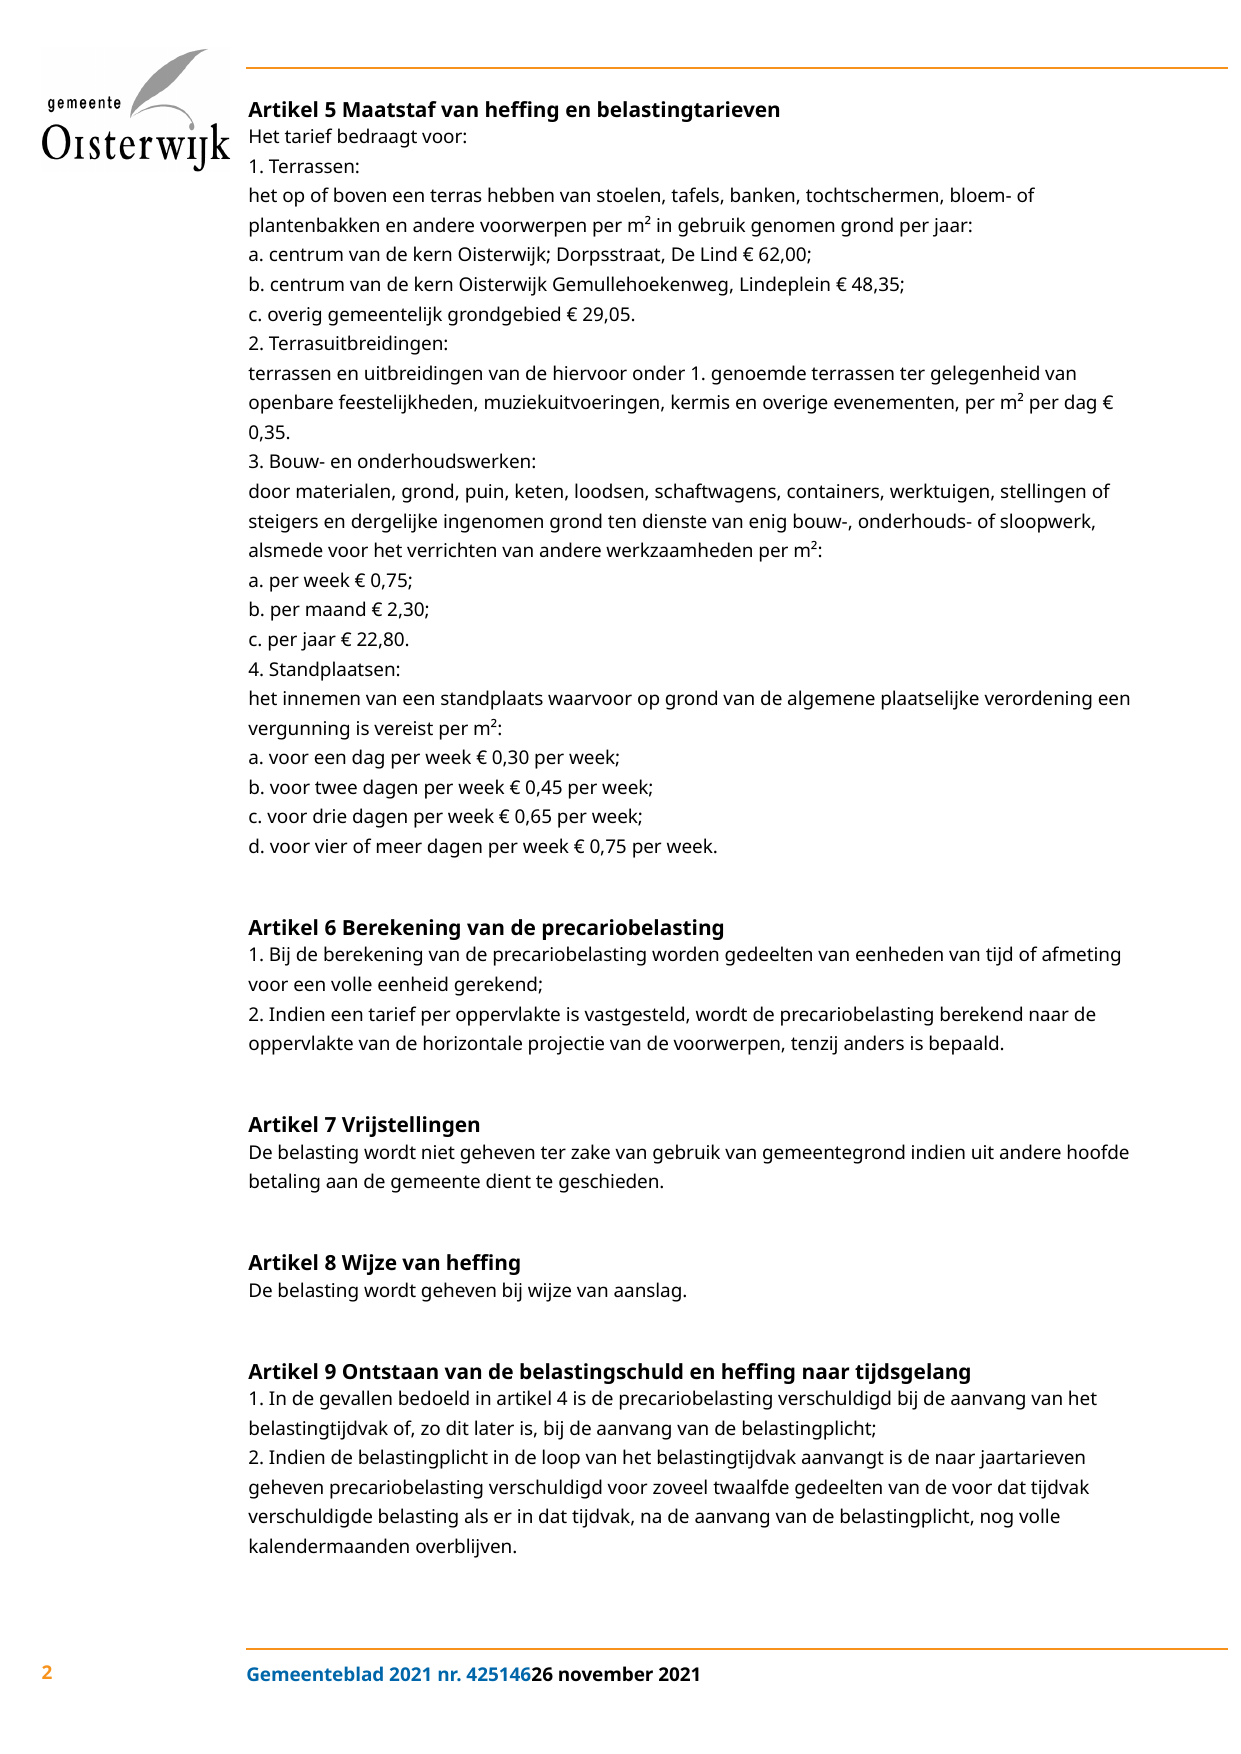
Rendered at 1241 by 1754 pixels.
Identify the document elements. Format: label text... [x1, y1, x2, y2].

text 3. Bouw- en onderhoudswerken: [248, 449, 1152, 474]
picture [41, 47, 231, 172]
text Artikel 8 Wijze van heffing [248, 1248, 1152, 1277]
text c. overig gemeentelijk grondgebied € 29,05. [248, 301, 1152, 326]
text 2. Indien een tarief per oppervlakte is vastgesteld, wordt de precariobelasting berekend naar de oppervlakte van de horizontale projectie van de voorwerpen, tenzij anders is bepaald. [248, 1001, 1152, 1056]
text b. per maand € 2,30; [248, 597, 1152, 622]
text b. voor twee dagen per week € 0,45 per week; [248, 774, 1152, 800]
text 2. Terrasuitbreidingen: [248, 330, 1152, 356]
text het innemen van een standplaats waarvoor op grond van de algemene plaatselijke verordening een vergunning is vereist per m²: [248, 685, 1152, 741]
text terrassen en uitbreidingen van de hiervoor onder 1. genoemde terrassen ter gelegenheid van openbare feestelijkheden, muziekuitvoeringen, kermis en overige evenementen, per m² per dag € 0,35. [248, 360, 1152, 445]
text Artikel 6 Berekening van de precariobelasting [248, 913, 1152, 942]
text 1. In de gevallen bedoeld in artikel 4 is de precariobelasting verschuldigd bij de aanvang van het belastingtijdvak of, zo dit later is, bij de aanvang van de belastingplicht; [248, 1385, 1152, 1441]
text a. per week € 0,75; [248, 567, 1152, 593]
text Het tarief bedraagt voor: [248, 123, 1152, 149]
text het op of boven een terras hebben van stoelen, tafels, banken, tochtschermen, bloem- of plantenbakken en andere voorwerpen per m² in gebruik genomen grond per jaar: [248, 182, 1152, 238]
text Artikel 9 Ontstaan van de belastingschuld en heffing naar tijdsgelang [248, 1357, 1152, 1385]
text d. voor vier of meer dagen per week € 0,75 per week. [248, 833, 1152, 859]
text De belasting wordt niet geheven ter zake van gebruik van gemeentegrond indien uit andere hoofde betaling aan de gemeente dient te geschieden. [248, 1139, 1152, 1194]
text Artikel 7 Vrijstellingen [248, 1110, 1152, 1139]
text a. voor een dag per week € 0,30 per week; [248, 744, 1152, 770]
text De belasting wordt geheven bij wijze van aanslag. [248, 1277, 1152, 1303]
text 4. Standplaatsen: [248, 656, 1152, 681]
text c. voor drie dagen per week € 0,65 per week; [248, 804, 1152, 829]
text b. centrum van de kern Oisterwijk Gemullehoekenweg, Lindeplein € 48,35; [248, 271, 1152, 297]
text a. centrum van de kern Oisterwijk; Dorpsstraat, De Lind € 62,00; [248, 242, 1152, 267]
text door materialen, grond, puin, keten, loodsen, schaftwagens, containers, werktuigen, stellingen of steigers en dergelijke ingenomen grond ten dienste van enig bouw-, onderhouds- of sloopwerk, alsmede voor het verrichten van andere werkzaamheden per m²: [248, 478, 1152, 563]
text Artikel 5 Maatstaf van heffing en belastingtarieven [248, 95, 1152, 123]
text 1. Bij de berekening van de precariobelasting worden gedeelten van eenheden van tijd of afmeting voor een volle eenheid gerekend; [248, 942, 1152, 997]
text c. per jaar € 22,80. [248, 626, 1152, 652]
text 2. Indien de belastingplicht in de loop van het belastingtijdvak aanvangt is de naar jaartarieven geheven precariobelasting verschuldigd voor zoveel twaalfde gedeelten van de voor dat tijdvak verschuldigde belasting als er in dat tijdvak, na de aanvang van de belastingplicht, nog volle kalendermaanden overblijven. [248, 1444, 1152, 1559]
text 1. Terrassen: [248, 153, 1152, 178]
